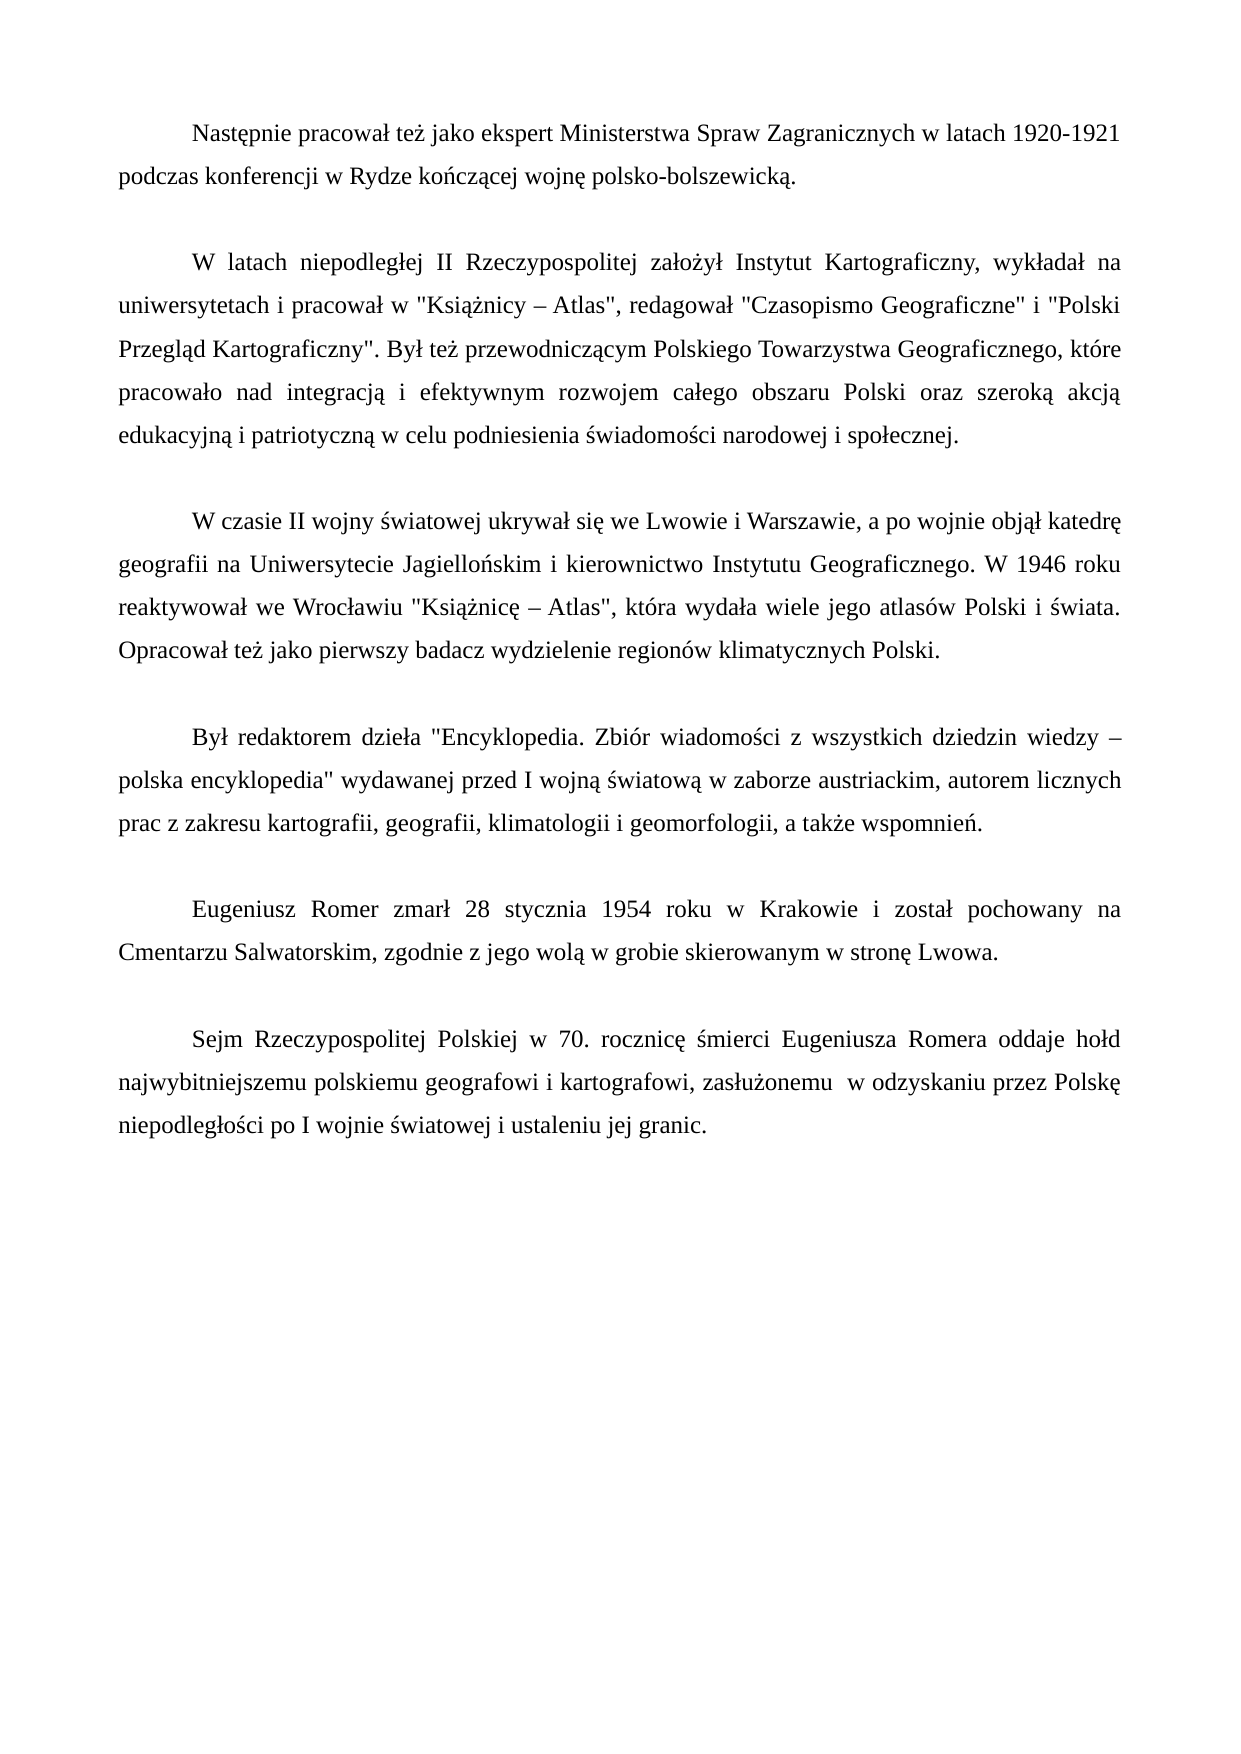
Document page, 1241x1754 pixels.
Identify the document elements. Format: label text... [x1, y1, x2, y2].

text Następnie pracował też jako ekspert Ministerstwa Spraw Zagranicznych w latach 1920-1921 podczas konferencji w Rydze kończącej wojnę polsko-bolszewicką. [118, 118, 1122, 190]
text Eugeniusz Romer zmarł 28 stycznia 1954 roku w Krakowie i został pochowany na Cmentarzu Salwatorskim, zgodnie z jego wolą w grobie skierowanym w stronę Lwowa. [118, 894, 1122, 966]
text W czasie II wojny światowej ukrywał się we Lwowie i Warszawie, a po wojnie objął katedrę geografii na Uniwersytecie Jagiellońskim i kierownictwo Instytutu Geograficznego. W 1946 roku reaktywował we Wrocławiu "Książnicę – Atlas", która wydała wiele jego atlasów Polski i świata. Opracował też jako pierwszy badacz wydzielenie regionów klimatycznych Polski. [118, 506, 1122, 664]
text Był redaktorem dzieła "Encyklopedia. Zbiór wiadomości z wszystkich dziedzin wiedzy – polska encyklopedia" wydawanej przed I wojną światową w zaborze austriackim, autorem licznych prac z zakresu kartografii, geografii, klimatologii i geomorfologii, a także wspomnień. [118, 722, 1122, 837]
text W latach niepodległej II Rzeczypospolitej założył Instytut Kartograficzny, wykładał na uniwersytetach i pracował w "Książnicy – Atlas", redagował "Czasopismo Geograficzne" i "Polski Przegląd Kartograficzny". Był też przewodniczącym Polskiego Towarzystwa Geograficznego, które pracowało nad integracją i efektywnym rozwojem całego obszaru Polski oraz szeroką akcją edukacyjną i patriotyczną w celu podniesienia świadomości narodowej i społecznej. [118, 247, 1122, 449]
text Sejm Rzeczypospolitej Polskiej w 70. rocznicę śmierci Eugeniusza Romera oddaje hołd najwybitniejszemu polskiemu geografowi i kartografowi, zasłużonemu w odzyskaniu przez Polskę niepodległości po I wojnie światowej i ustaleniu jej granic. [118, 1024, 1122, 1139]
